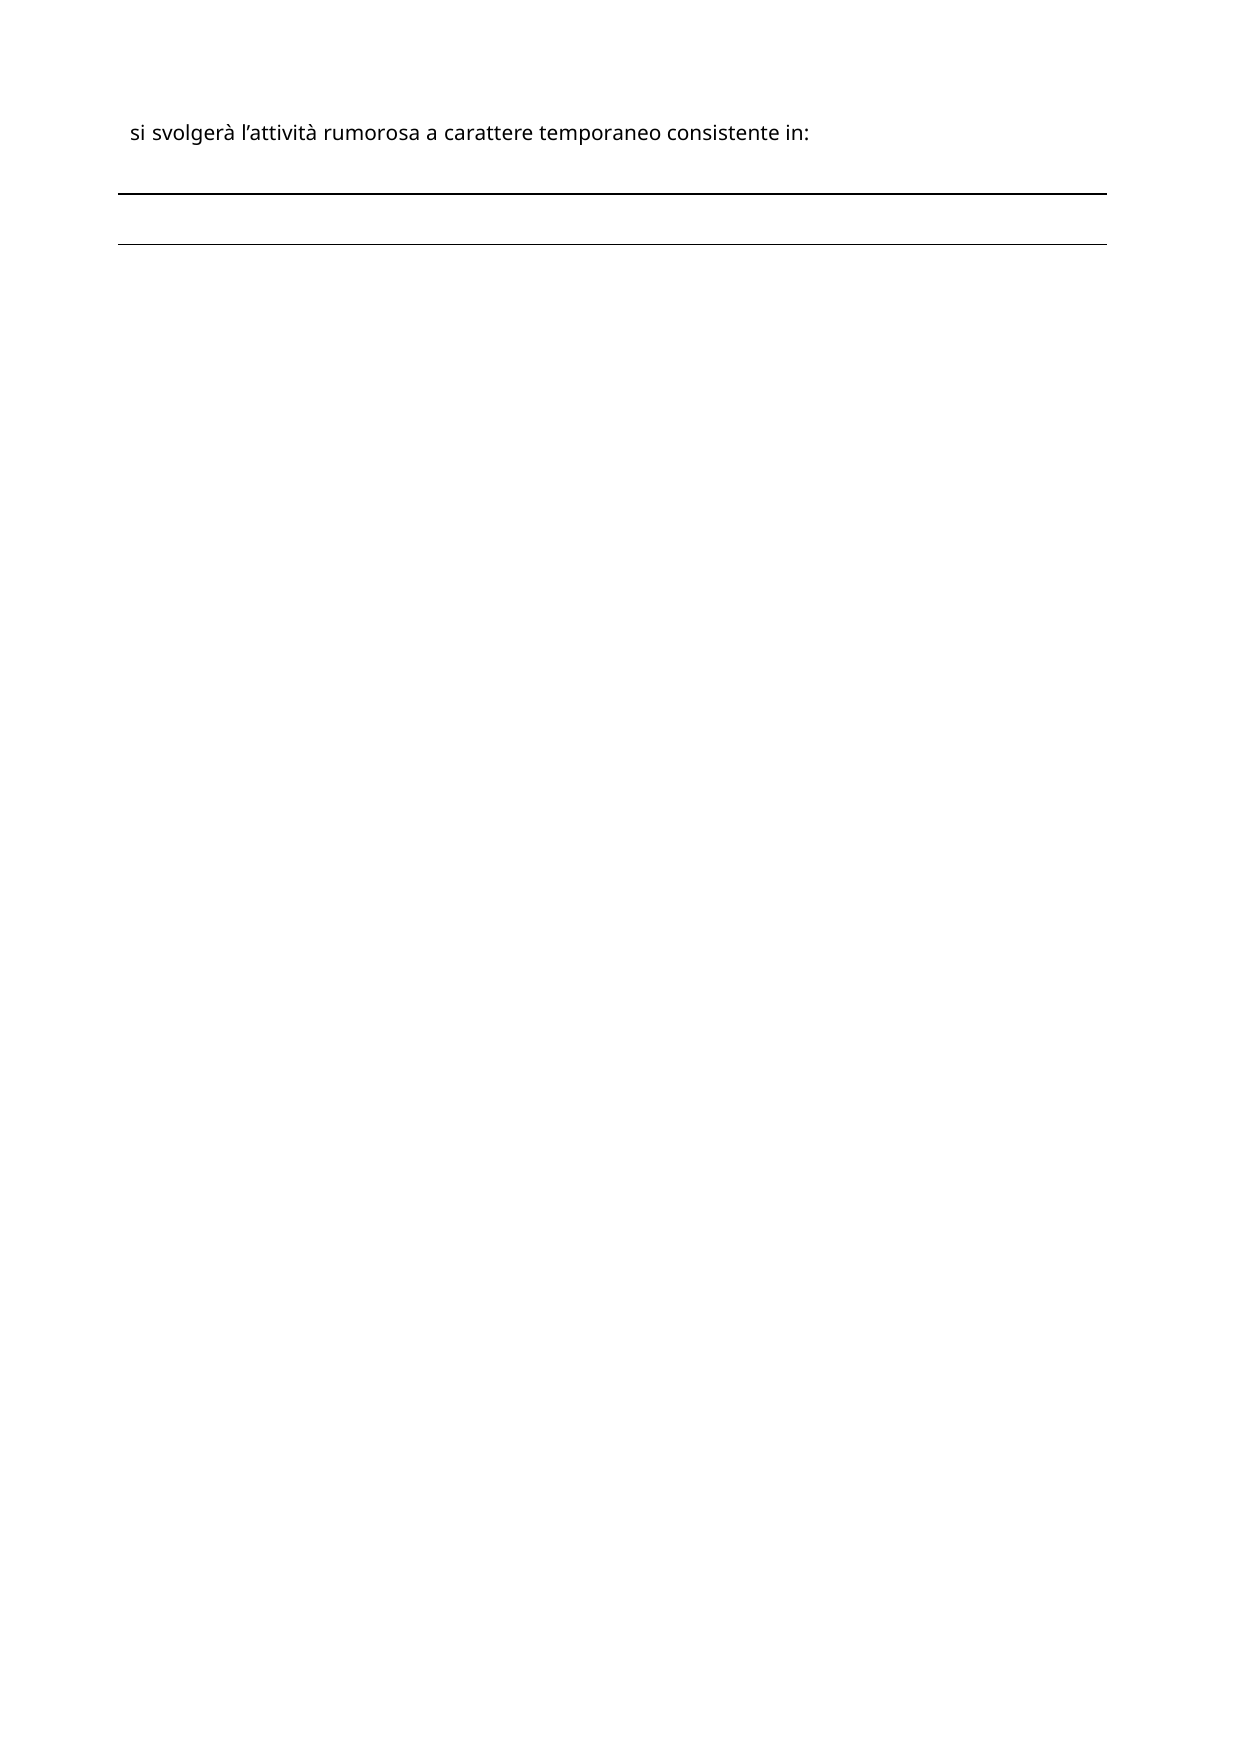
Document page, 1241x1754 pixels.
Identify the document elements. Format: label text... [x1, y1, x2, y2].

text si svolgerà l’attività rumorosa a carattere temporaneo consistente in: [130, 118, 1122, 147]
